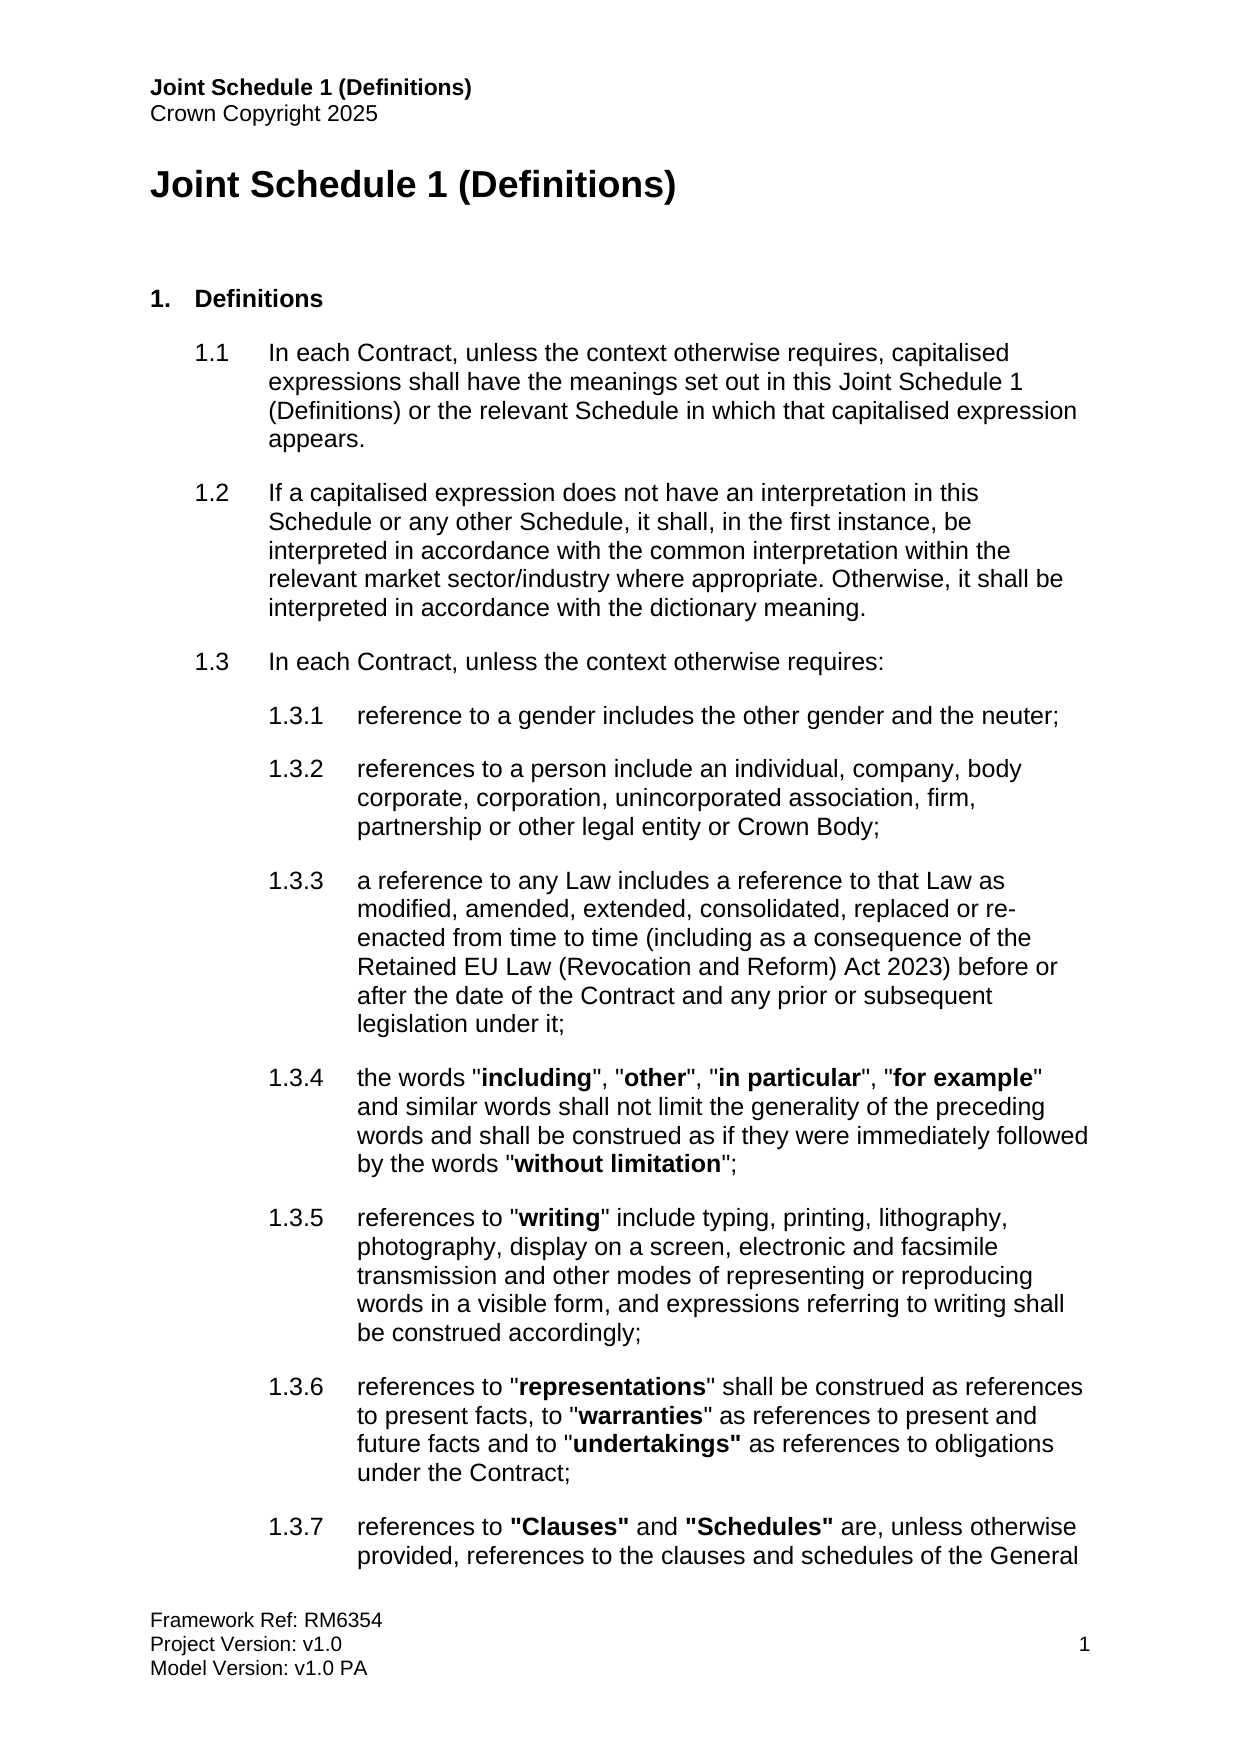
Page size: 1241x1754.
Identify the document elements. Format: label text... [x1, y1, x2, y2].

list the words "including", "other", "in particular", "for example" and similar words shall not limit the generality of the preceding words and shall be construed as if they were immediately followed by the words "without limitation"; [268, 1063, 1090, 1178]
list Definitions [150, 284, 1090, 313]
list references to "writing" include typing, printing, lithography, photography, display on a screen, electronic and facsimile transmission and other modes of representing or reproducing words in a visible form, and expressions referring to writing shall be construed accordingly; [268, 1203, 1090, 1347]
text Joint Schedule 1 (Definitions) [150, 162, 1090, 206]
list If a capitalised expression does not have an interpretation in this Schedule or any other Schedule, it shall, in the first instance, be interpreted in accordance with the common interpretation within the relevant market sector/industry where appropriate. Otherwise, it shall be interpreted in accordance with the dictionary meaning. [194, 478, 1090, 622]
list In each Contract, unless the context otherwise requires, capitalised expressions shall have the meanings set out in this Joint Schedule 1 (Definitions) or the relevant Schedule in which that capitalised expression appears. [194, 338, 1090, 453]
list a reference to any Law includes a reference to that Law as modified, amended, extended, consolidated, replaced or re-enacted from time to time (including as a consequence of the Retained EU Law (Revocation and Reform) Act 2023) before or after the date of the Contract and any prior or subsequent legislation under it; [268, 866, 1090, 1038]
list In each Contract, unless the context otherwise requires: [194, 647, 1090, 676]
list references to a person include an individual, company, body corporate, corporation, unincorporated association, firm, partnership or other legal entity or Crown Body; [268, 754, 1090, 841]
list references to "representations" shall be construed as references to present facts, to "warranties" as references to present and future facts and to "undertakings" as references to obligations under the Contract; [268, 1372, 1090, 1487]
list references to "Clauses" and "Schedules" are, unless otherwise provided, references to the clauses and schedules of the General [268, 1512, 1090, 1569]
list reference to a gender includes the other gender and the neuter; [268, 701, 1090, 729]
